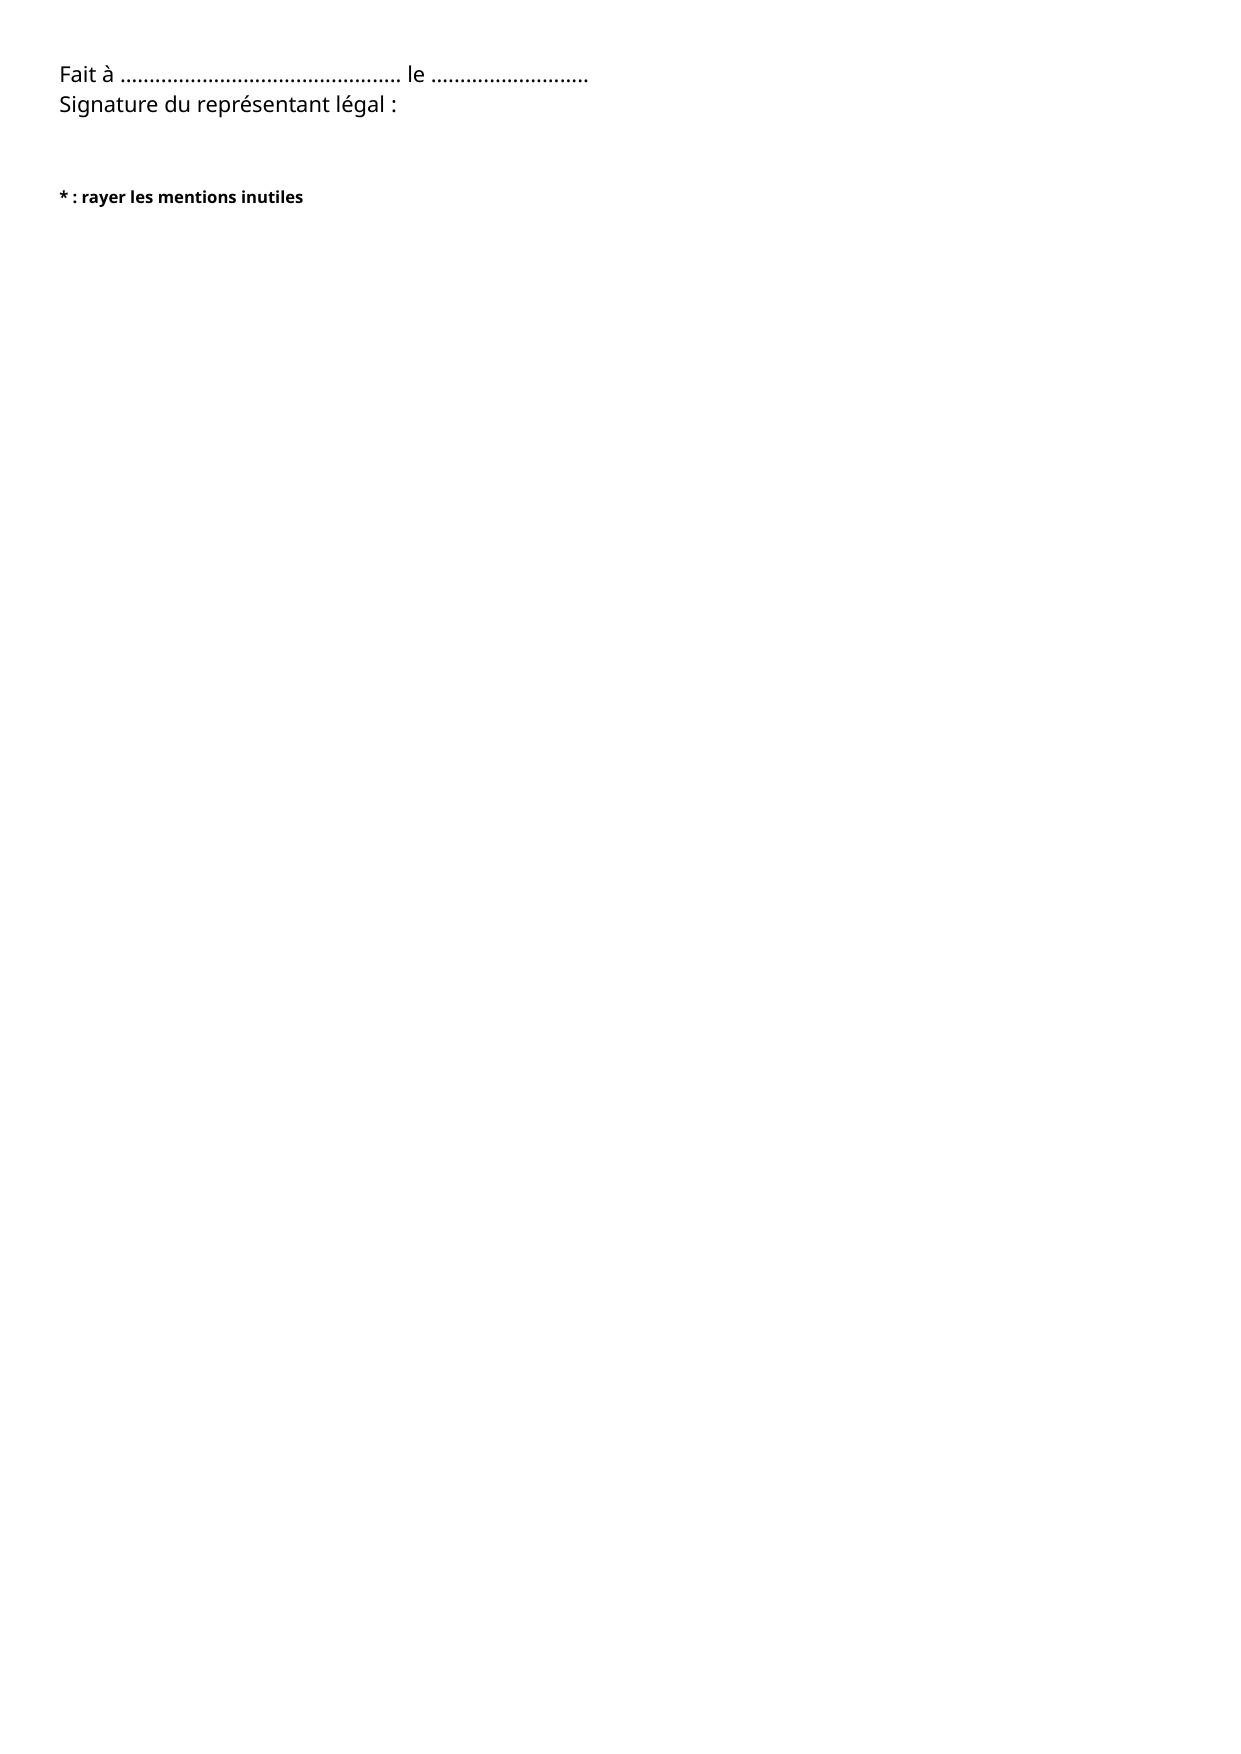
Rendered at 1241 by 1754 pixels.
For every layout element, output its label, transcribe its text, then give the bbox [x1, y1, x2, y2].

text Signature du représentant légal : [59, 89, 1181, 119]
text * : rayer les mentions inutiles [59, 185, 1181, 208]
text Fait à …............................................. le …........................ [59, 59, 1181, 89]
